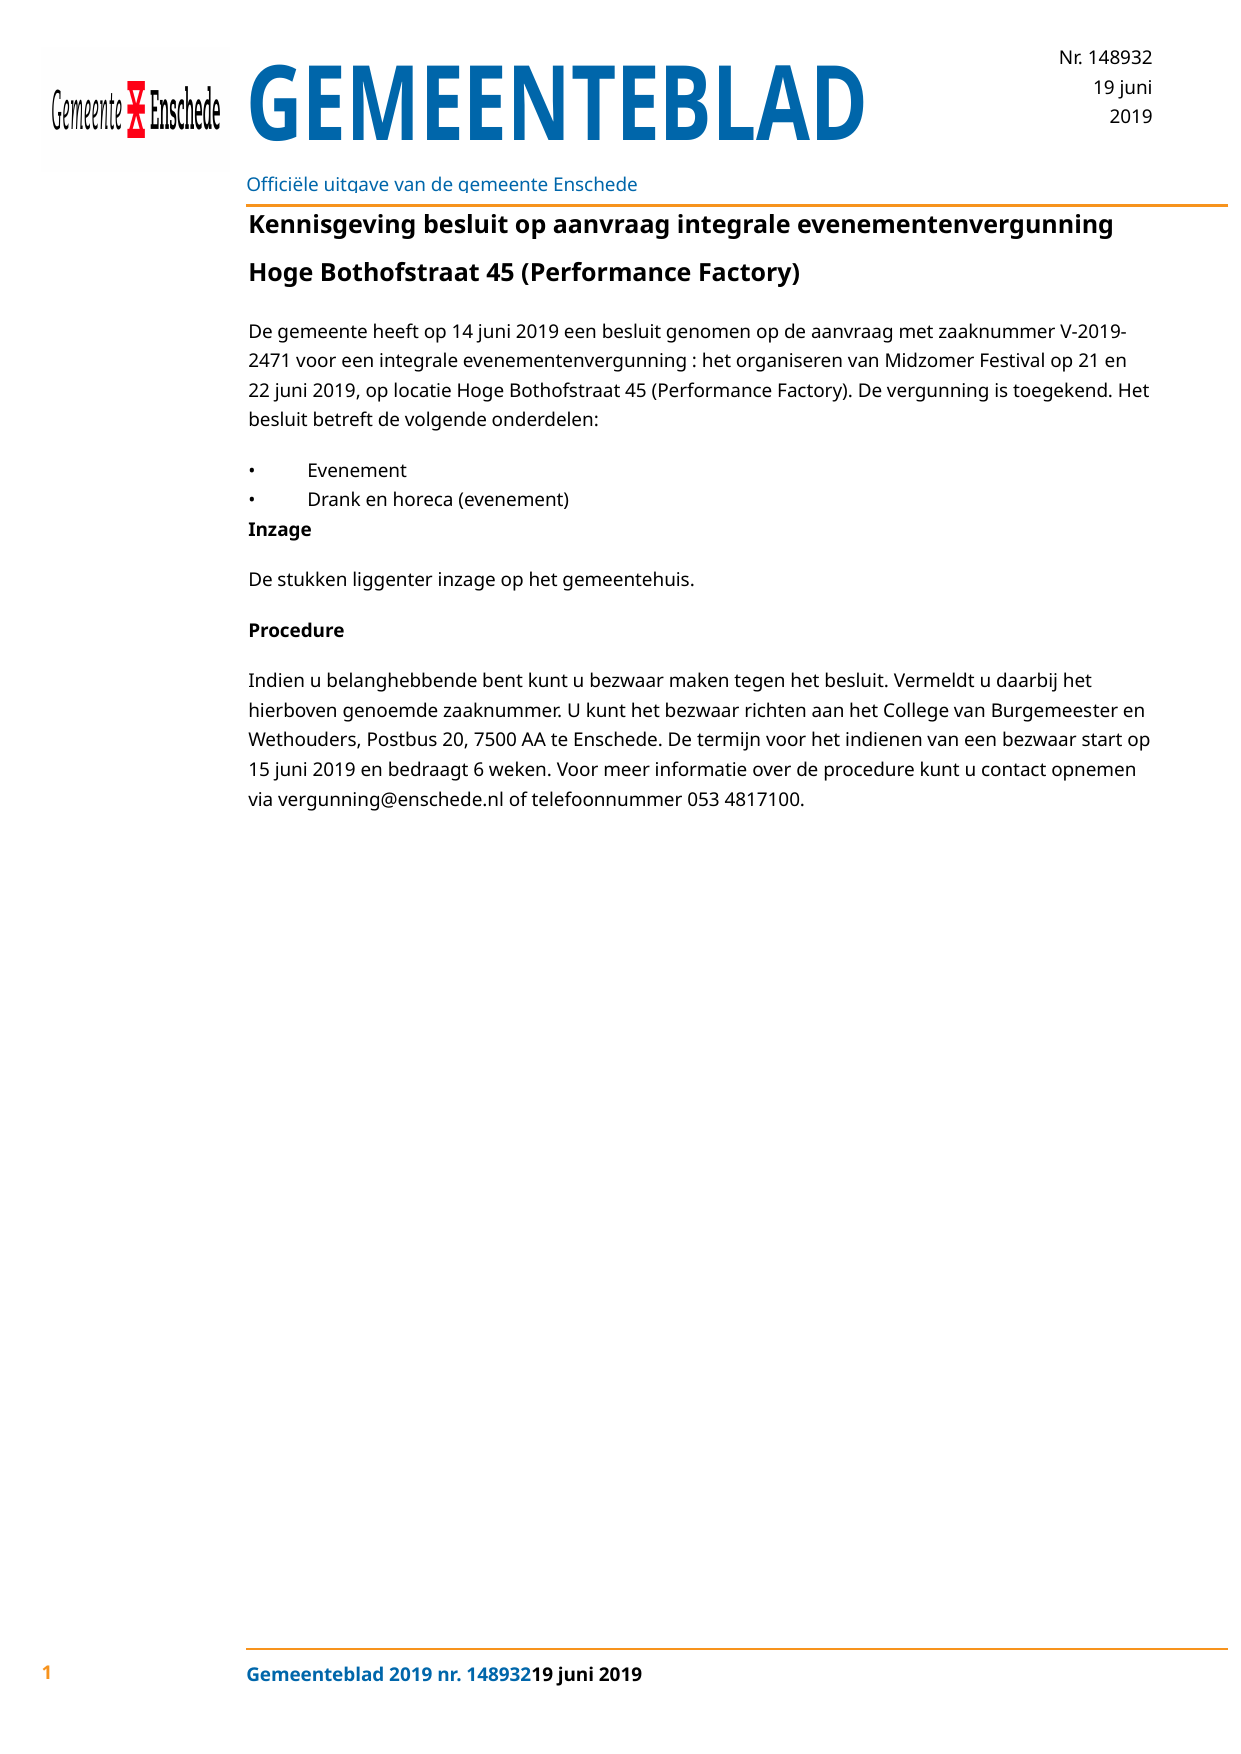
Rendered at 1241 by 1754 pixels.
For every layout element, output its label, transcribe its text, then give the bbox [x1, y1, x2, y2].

list Evenement [248, 457, 1152, 483]
text Kennisgeving besluit op aanvraag integrale evenementenvergunning Hoge Bothofstraat 45 (Performance Factory) [248, 207, 1152, 288]
text Indien u belanghebbende bent kunt u bezwaar maken tegen het besluit. Vermeldt u daarbij het hierboven genoemde zaaknummer. U kunt het bezwaar richten aan het College van Burgemees­ter en Wethouders, Postbus 20, 7500 AA te Enschede. De termijn voor het indienen van een bezwaar start op 15 juni 2019 en bedraagt 6 weken. Voor meer informatie over de procedure kunt u contact opnemen via vergunning@enschede.nl of telefoonnummer 053 4817100. [248, 667, 1152, 812]
list Drank en horeca (evenement) [248, 487, 1152, 512]
picture [41, 47, 231, 172]
text Procedure [248, 617, 1152, 643]
text De stukken liggenter inzage op het gemeentehuis. [248, 567, 1152, 592]
text De gemeente heeft op 14 juni 2019 een besluit genomen op de aanvraag met zaaknummer V-2019-2471 voor een integrale evenementenvergunning : het organiseren van Midzomer Festival op 21 en 22 juni 2019, op locatie Hoge Bothofstraat 45 (Performance Factory). De vergunning is toegekend. Het besluit betreft de volgende onderdelen: [248, 318, 1152, 432]
text Inzage [248, 516, 1152, 542]
